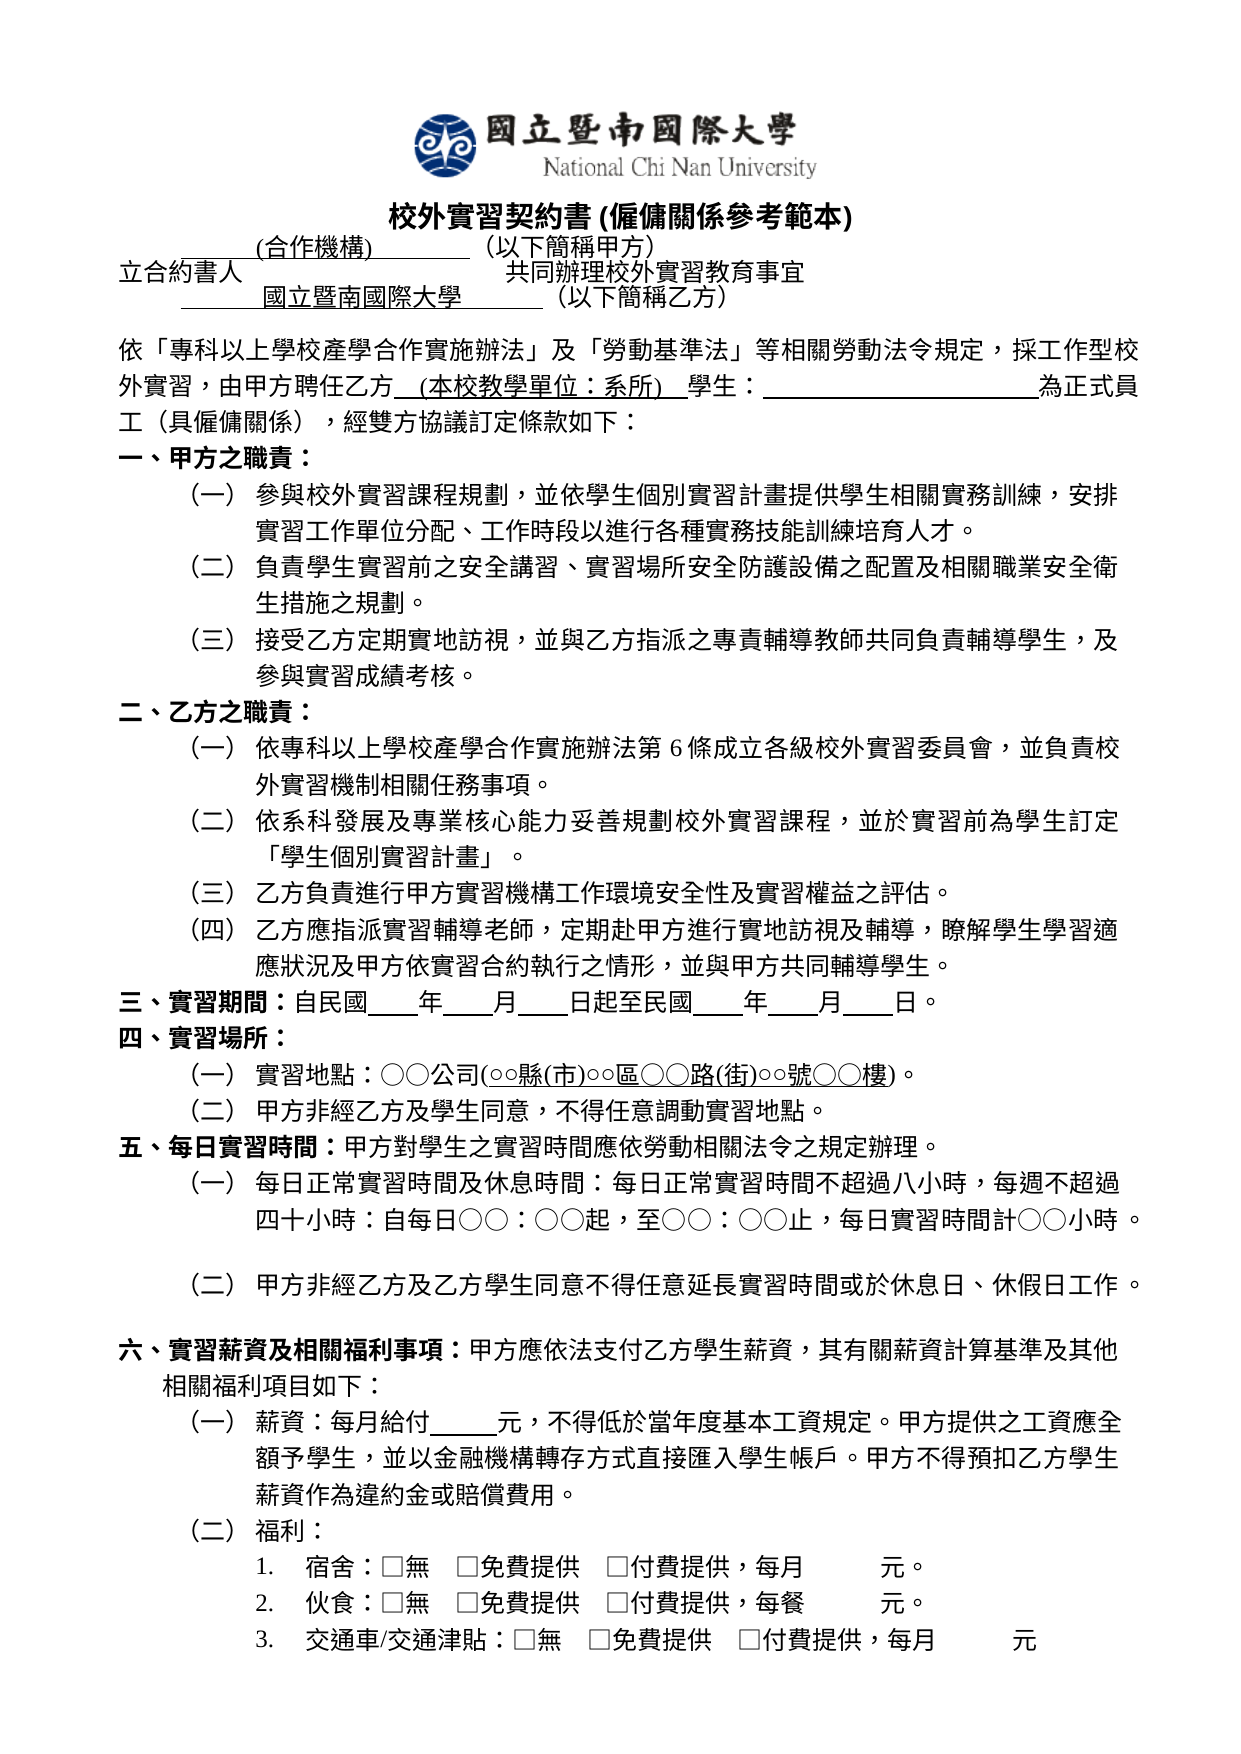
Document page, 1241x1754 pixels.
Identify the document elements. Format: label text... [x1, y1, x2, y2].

list 每日正常實習時間及休息時間：每日正常實習時間不超過八小時，每週不超過四十小時：自每日○○：○○起，至○○：○○止，每日實習時間計○○小時。 [175, 1164, 1122, 1265]
text 國立暨南國際大學 （以下簡稱乙方） [118, 286, 1139, 311]
list 甲方之職責： [118, 439, 1119, 475]
list 依專科以上學校產學合作實施辦法第6條成立各級校外實習委員會，並負責校外實習機制相關任務事項。 [175, 729, 1122, 801]
text 立合約書人 共同辦理校外實習教育事宜 [118, 261, 1139, 286]
list 實習期間：自民國 年 月 日起至民國 年 月 日。 [118, 983, 1119, 1019]
list 乙方之職責： [118, 693, 1119, 729]
text (合作機構) （以下簡稱甲方） [118, 236, 1139, 261]
list 福利： [175, 1511, 1122, 1548]
list 每日實習時間：甲方對學生之實習時間應依勞動相關法令之規定辦理。 [118, 1128, 1119, 1164]
list 實習薪資及相關福利事項：甲方應依法支付乙方學生薪資，其有關薪資計算基準及其他相關福利項目如下： [118, 1330, 1119, 1403]
list 乙方應指派實習輔導老師，定期赴甲方進行實地訪視及輔導，瞭解學生學習適應狀況及甲方依實習合約執行之情形，並與甲方共同輔導學生。 [175, 910, 1122, 983]
list 甲方非經乙方及乙方學生同意不得任意延長實習時間或於休息日、休假日工作。 [175, 1265, 1122, 1330]
list 交通車/交通津貼：□無 □免費提供 □付費提供，每月 元 [255, 1620, 1122, 1656]
list 甲方非經乙方及學生同意，不得任意調動實習地點。 [175, 1091, 1122, 1128]
text 依「專科以上學校產學合作實施辦法」及「勞動基準法」等相關勞動法令規定，採工作型校外實習，由甲方聘任乙方 (本校教學單位：系所) 學生： 為正式員工（具僱傭關係），經雙方協議訂定條款如下： [118, 330, 1139, 439]
list 負責學生實習前之安全講習、實習場所安全防護設備之配置及相關職業安全衛生措施之規劃。 [175, 548, 1122, 620]
list 實習地點：○○公司(○○縣(市)○○區○○路(街)○○號○○樓)。 [175, 1055, 1122, 1091]
picture [400, 70, 840, 194]
list 接受乙方定期實地訪視，並與乙方指派之專責輔導教師共同負責輔導學生，及參與實習成績考核。 [175, 620, 1122, 693]
list 依系科發展及專業核心能力妥善規劃校外實習課程，並於實習前為學生訂定「學生個別實習計畫」。 [175, 801, 1122, 874]
list 伙食：□無 □免費提供 □付費提供，每餐 元。 [255, 1584, 1122, 1620]
list 實習場所： [118, 1019, 1119, 1055]
list 宿舍：□無 □免費提供 □付費提供，每月 元。 [255, 1548, 1122, 1584]
list 乙方負責進行甲方實習機構工作環境安全性及實習權益之評估。 [175, 874, 1122, 910]
list 薪資：每月給付 元，不得低於當年度基本工資規定。甲方提供之工資應全額予學生，並以金融機構轉存方式直接匯入學生帳戶。甲方不得預扣乙方學生薪資作為違約金或賠償費用。 [175, 1403, 1122, 1511]
text 校外實習契約書 (僱傭關係參考範本) [118, 194, 1122, 236]
list 參與校外實習課程規劃，並依學生個別實習計畫提供學生相關實務訓練，安排實習工作單位分配、工作時段以進行各種實務技能訓練培育人才。 [175, 475, 1122, 548]
